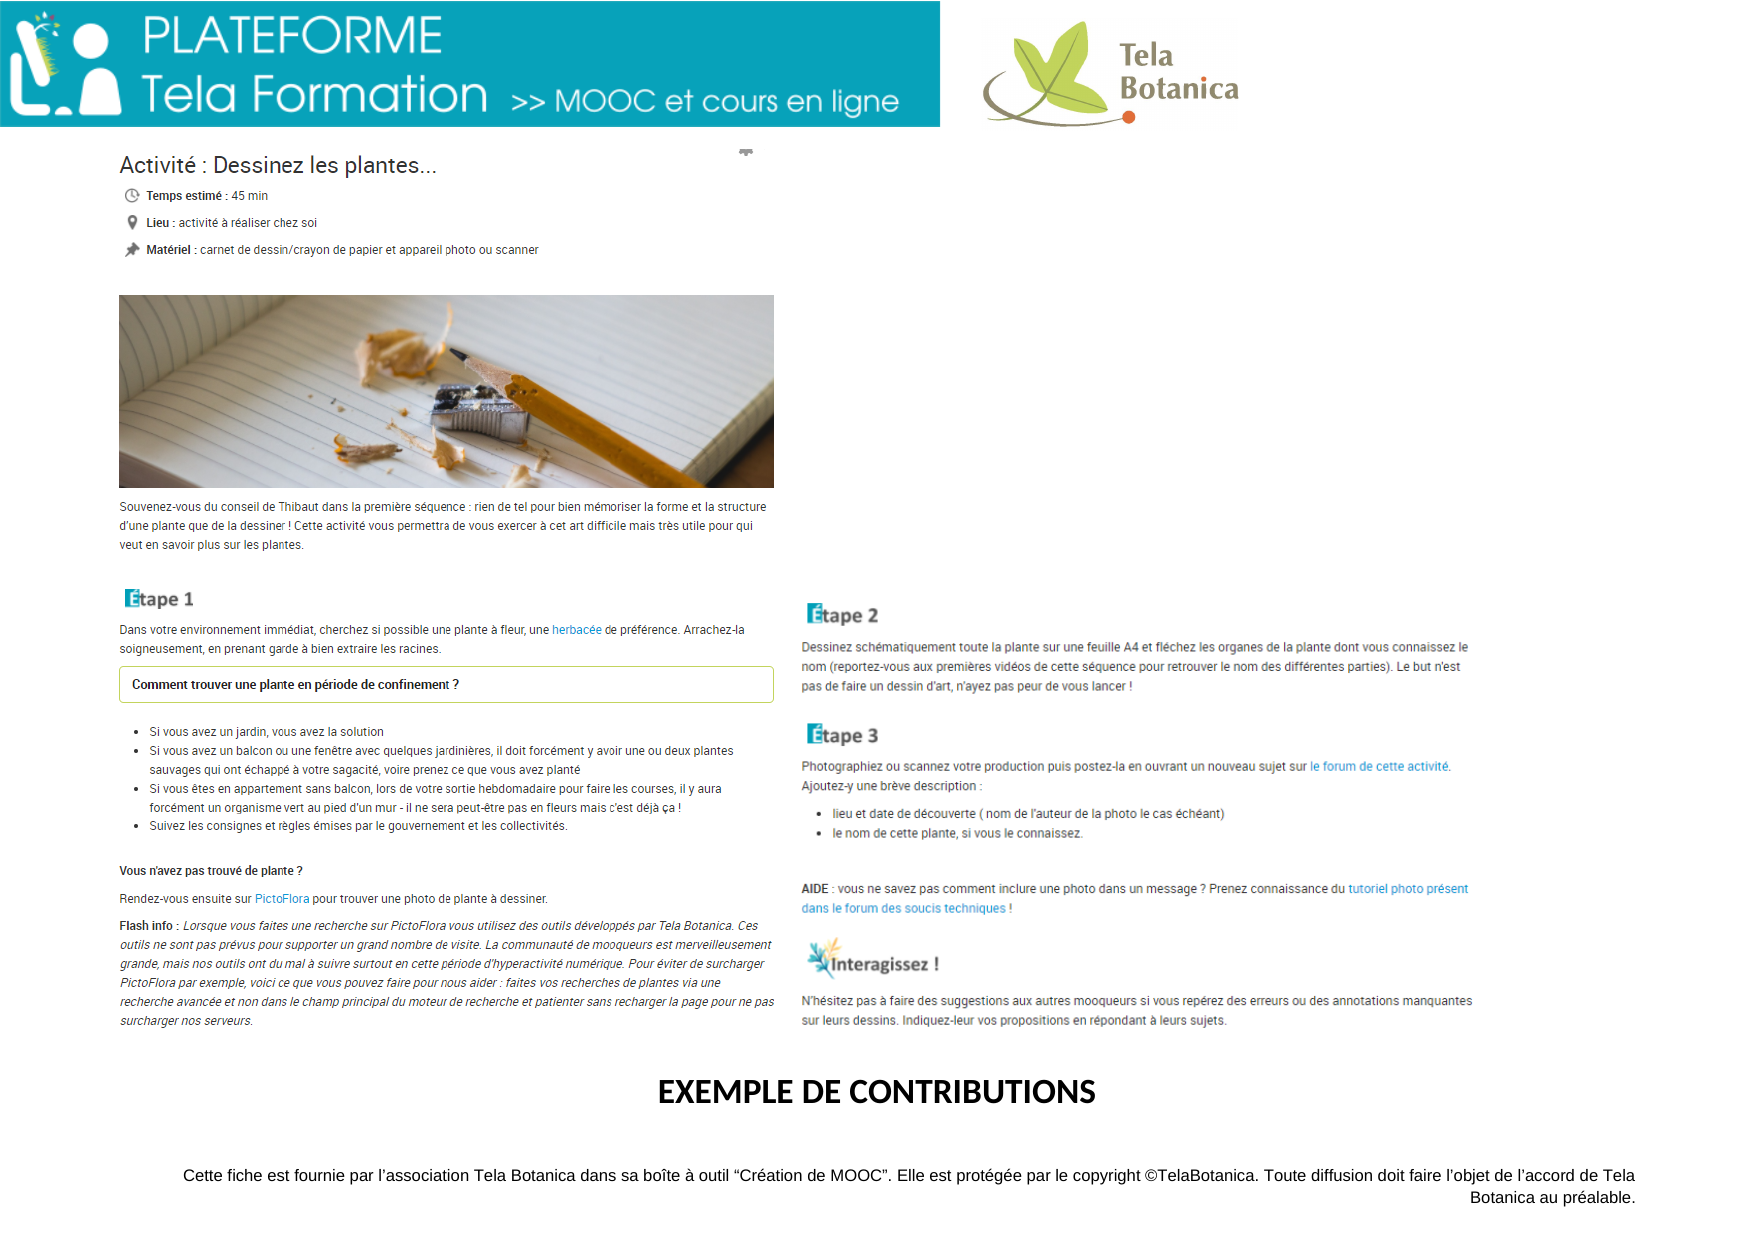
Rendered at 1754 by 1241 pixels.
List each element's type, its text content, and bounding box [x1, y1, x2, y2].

picture [118, 149, 775, 1035]
picture [0, 1, 941, 127]
picture [980, 18, 1239, 131]
picture [793, 598, 1477, 1035]
text EXEMPLE DE CONTRIBUTIONS [118, 1069, 1636, 1112]
